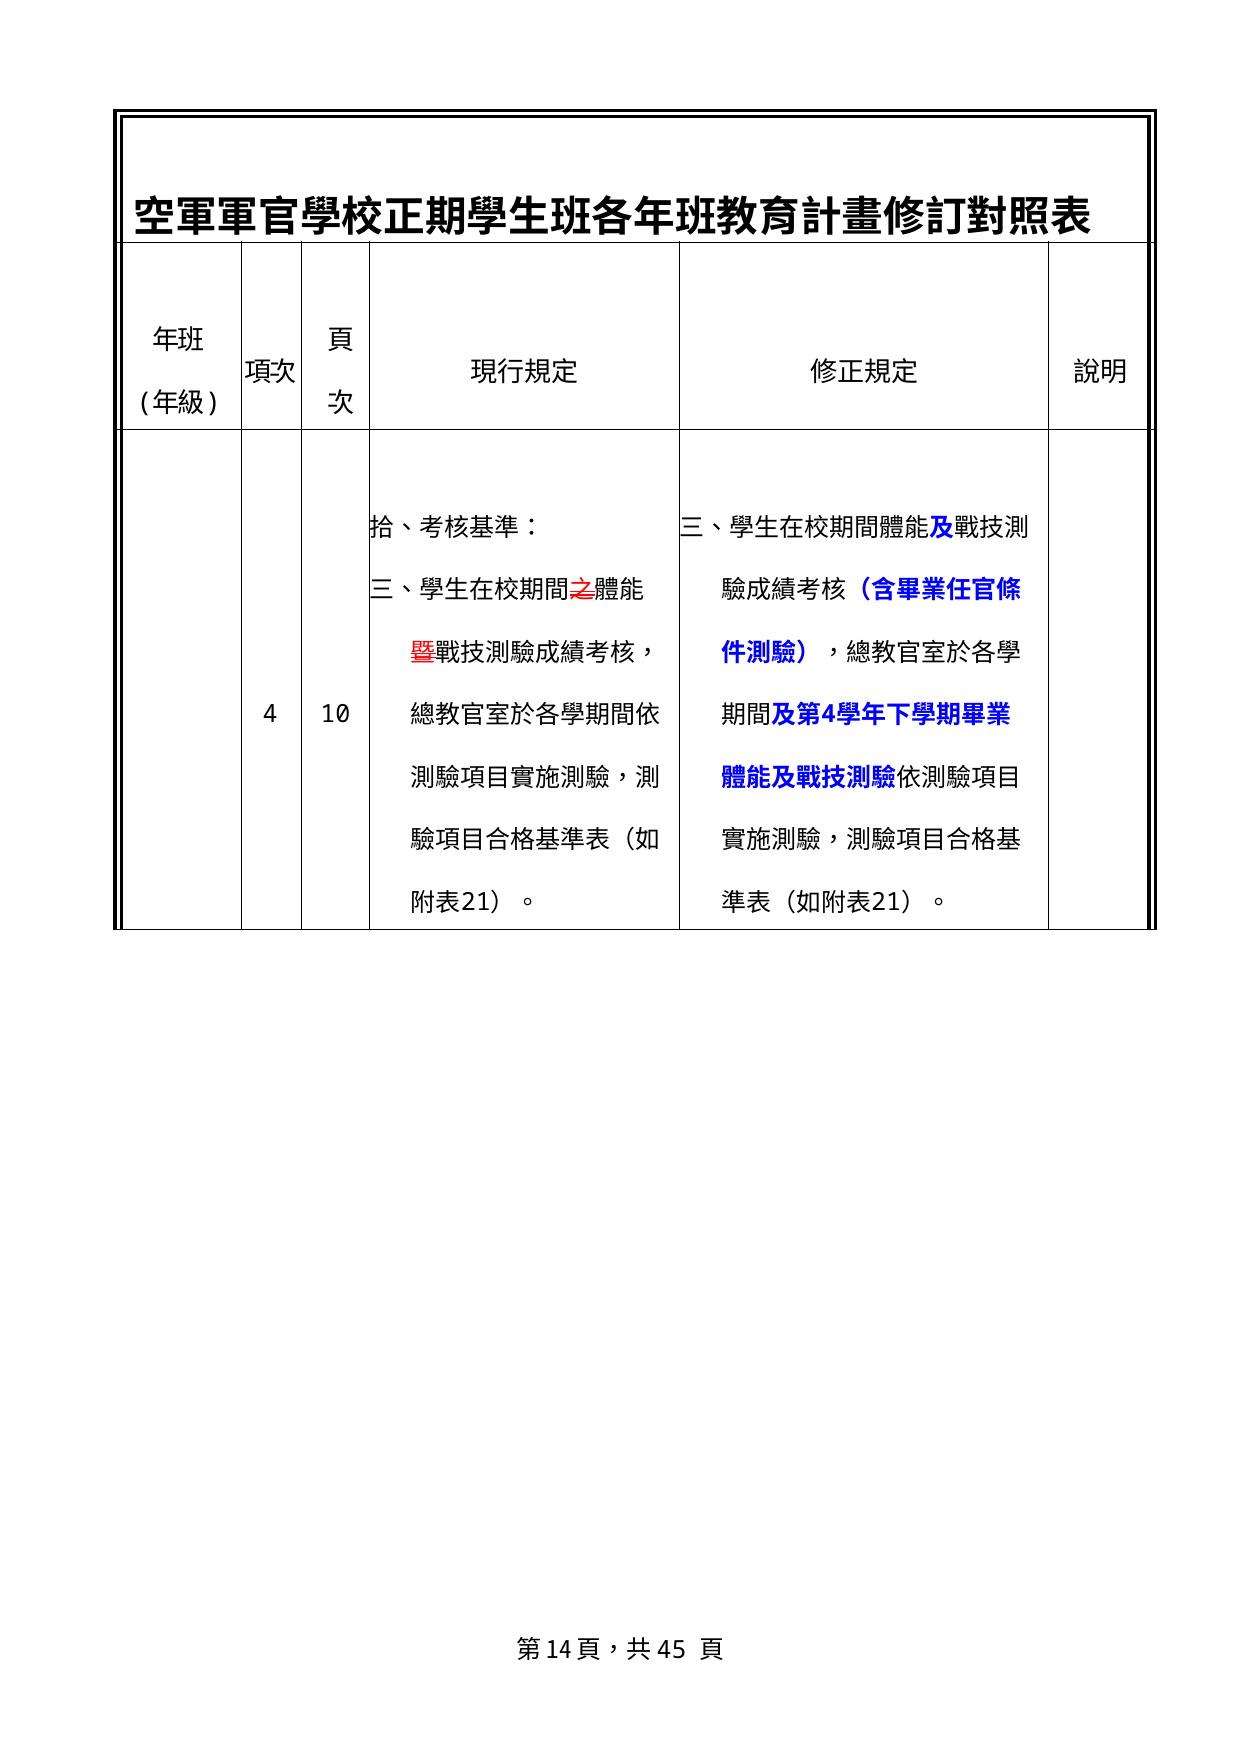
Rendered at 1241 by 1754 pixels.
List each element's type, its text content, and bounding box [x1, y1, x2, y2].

table_cell 10 [302, 430, 369, 929]
table_cell 三、學生在校期間體能及戰技測驗成績考核（含畢業任官條件測驗），總教官室於各學期間及第4學年下學期畢業體能及戰技測驗依測驗項目實施測驗，測驗項目合格基準表（如附表21）。 [680, 430, 1048, 929]
table_cell 項次 [242, 243, 301, 429]
table_cell 年班 (年級) [123, 243, 241, 429]
table_cell 頁次 [302, 243, 369, 429]
table_cell 現行規定 [370, 243, 679, 429]
table_cell 拾、考核基準： 三、學生在校期間之體能暨戰技測驗成績考核，總教官室於各學期間依測驗項目實施測驗，測驗項目合格基準表（如附表21）。 [370, 430, 679, 929]
table_cell [123, 430, 241, 929]
table_cell 4 [242, 430, 301, 929]
table_header 空軍軍官學校正期學生班各年班教育計畫修訂對照表 [118, 112, 1152, 241]
table_cell [1049, 430, 1147, 929]
table_cell 說明 [1049, 243, 1147, 429]
table_cell 修正規定 [680, 243, 1048, 429]
